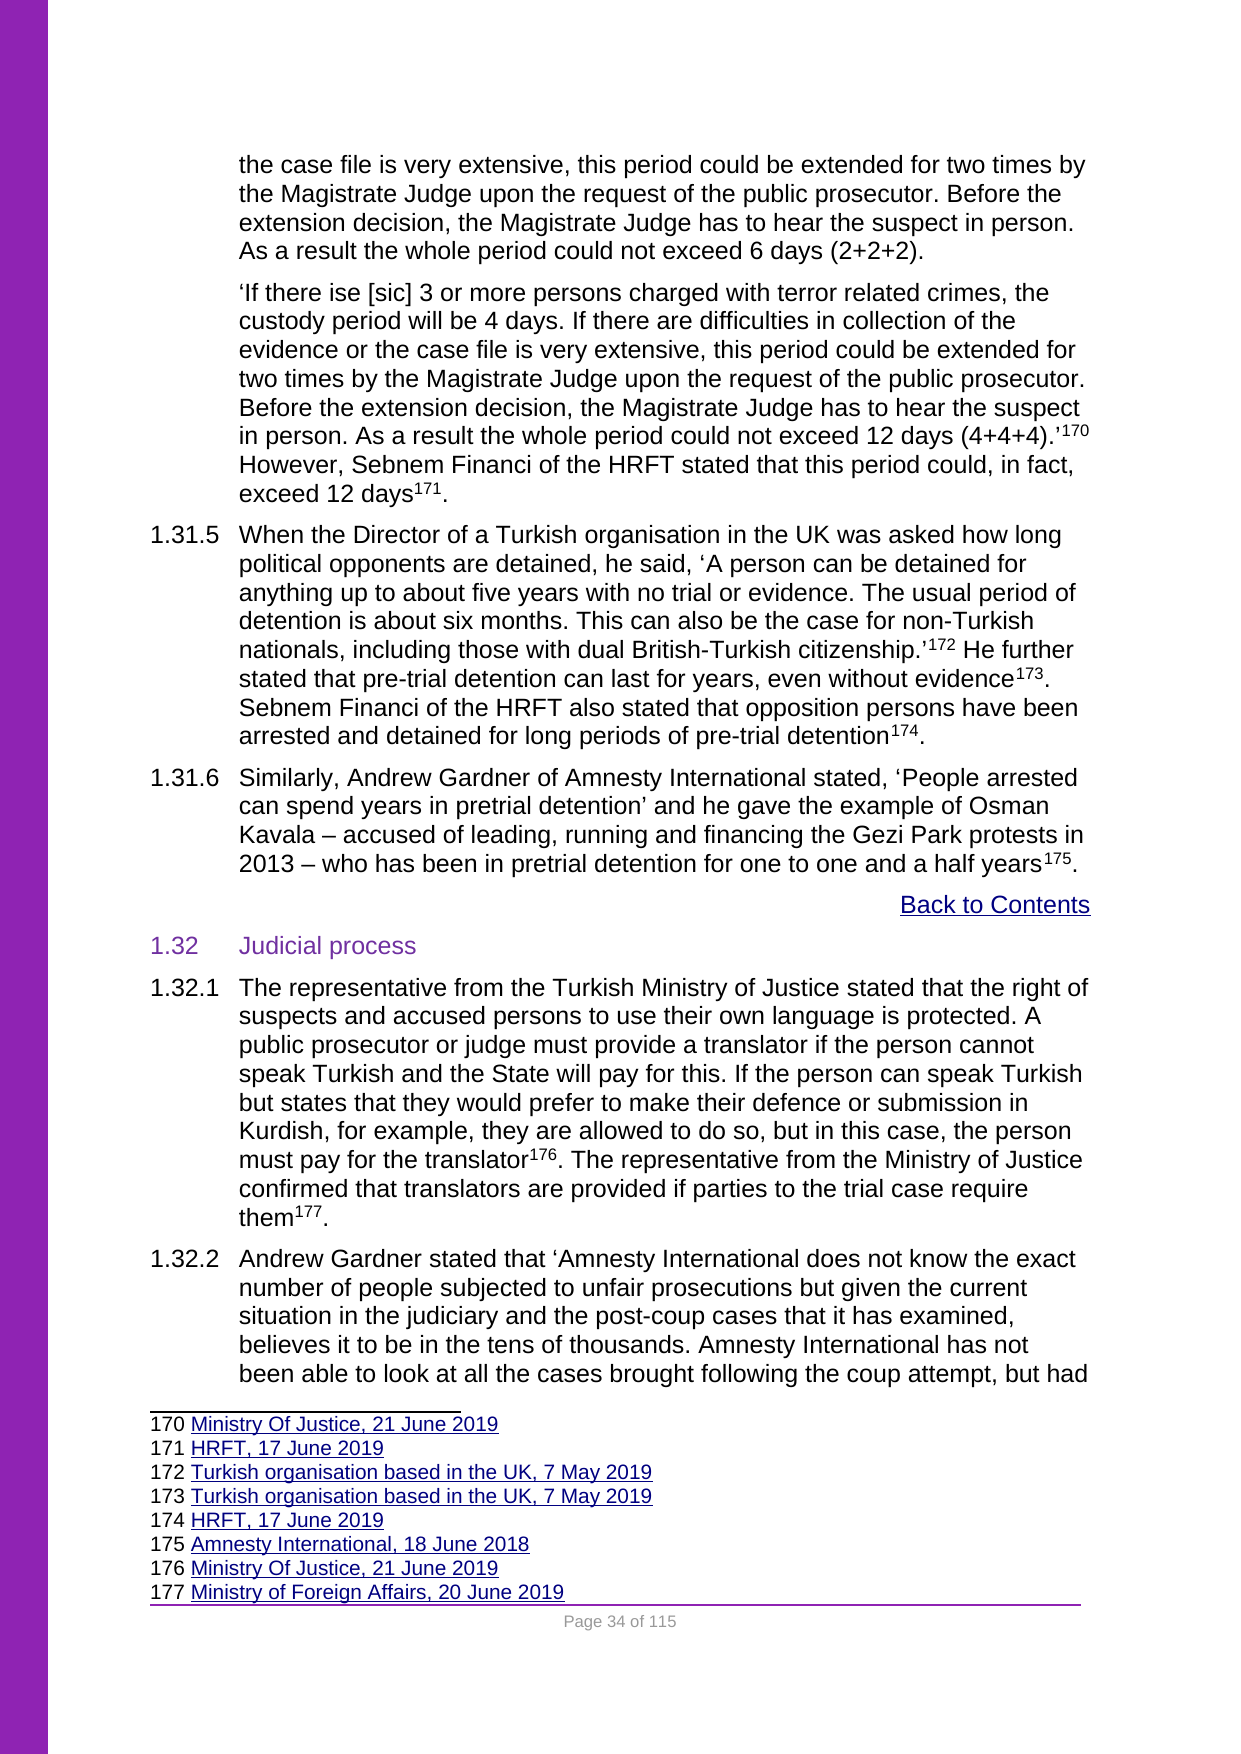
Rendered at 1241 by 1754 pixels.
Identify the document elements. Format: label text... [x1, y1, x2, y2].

list Turkish organisation based in the UK, 7 May 2019 [150, 1484, 1090, 1508]
list Amnesty International, 18 June 2018 [150, 1532, 1090, 1556]
list Andrew Gardner stated that ‘Amnesty International does not know the exact number of people subjected to unfair prosecutions but given the current situation in the judiciary and the post-coup cases that it has examined, believes it to be in the tens of thousands. Amnesty International has not been able to look at all the cases brought following the coup attempt, but had [150, 1244, 1090, 1387]
list Ministry of Foreign Affairs, 20 June 2019 [150, 1580, 1090, 1604]
list HRFT, 17 June 2019 [150, 1508, 1090, 1532]
list Similarly, Andrew Gardner of Amnesty International stated, ‘People arrested can spend years in pretrial detention’ and he gave the example of Osman Kavala – accused of leading, running and financing the Gezi Park protests in 2013 – who has been in pretrial detention for one to one and a half years. [150, 762, 1090, 877]
subtitle Judicial process [150, 931, 1090, 960]
list Ministry Of Justice, 21 June 2019 [150, 1556, 1090, 1580]
list the case file is very extensive, this period could be extended for two times by the Magistrate Judge upon the request of the public prosecutor. Before the extension decision, the Magistrate Judge has to hear the suspect in person. As a result the whole period could not exceed 6 days (2+2+2). [239, 150, 1090, 265]
list The representative from the Turkish Ministry of Justice stated that the right of suspects and accused persons to use their own language is protected. A public prosecutor or judge must provide a translator if the person cannot speak Turkish and the State will pay for this. If the person can speak Turkish but states that they would prefer to make their defence or submission in Kurdish, for example, they are allowed to do so, but in this case, the person must pay for the translator. The representative from the Ministry of Justice confirmed that translators are provided if parties to the trial case require them. [150, 972, 1090, 1231]
list Turkish organisation based in the UK, 7 May 2019 [150, 1460, 1090, 1484]
text HRFT, 17 June 2019 [150, 1436, 1090, 1460]
list When the Director of a Turkish organisation in the UK was asked how long political opponents are detained, he said, ‘A person can be detained for anything up to about five years with no trial or evidence. The usual period of detention is about six months. This can also be the case for non-Turkish nationals, including those with dual British-Turkish citizenship.’ He further stated that pre-trial detention can last for years, even without evidence. Sebnem Financi of the HRFT also stated that opposition persons have been arrested and detained for long periods of pre-trial detention. [150, 520, 1090, 750]
list Back to Contents [239, 890, 1090, 919]
text Ministry Of Justice, 21 June 2019 [150, 1412, 1090, 1436]
list ‘If there ise [sic] 3 or more persons charged with terror related crimes, the custody period will be 4 days. If there are difficulties in collection of the evidence or the case file is very extensive, this period could be extended for two times by the Magistrate Judge upon the request of the public prosecutor. Before the extension decision, the Magistrate Judge has to hear the suspect in person. As a result the whole period could not exceed 12 days (4+4+4).’ However, Sebnem Financi of the HRFT stated that this period could, in fact, exceed 12 days. [239, 277, 1090, 507]
